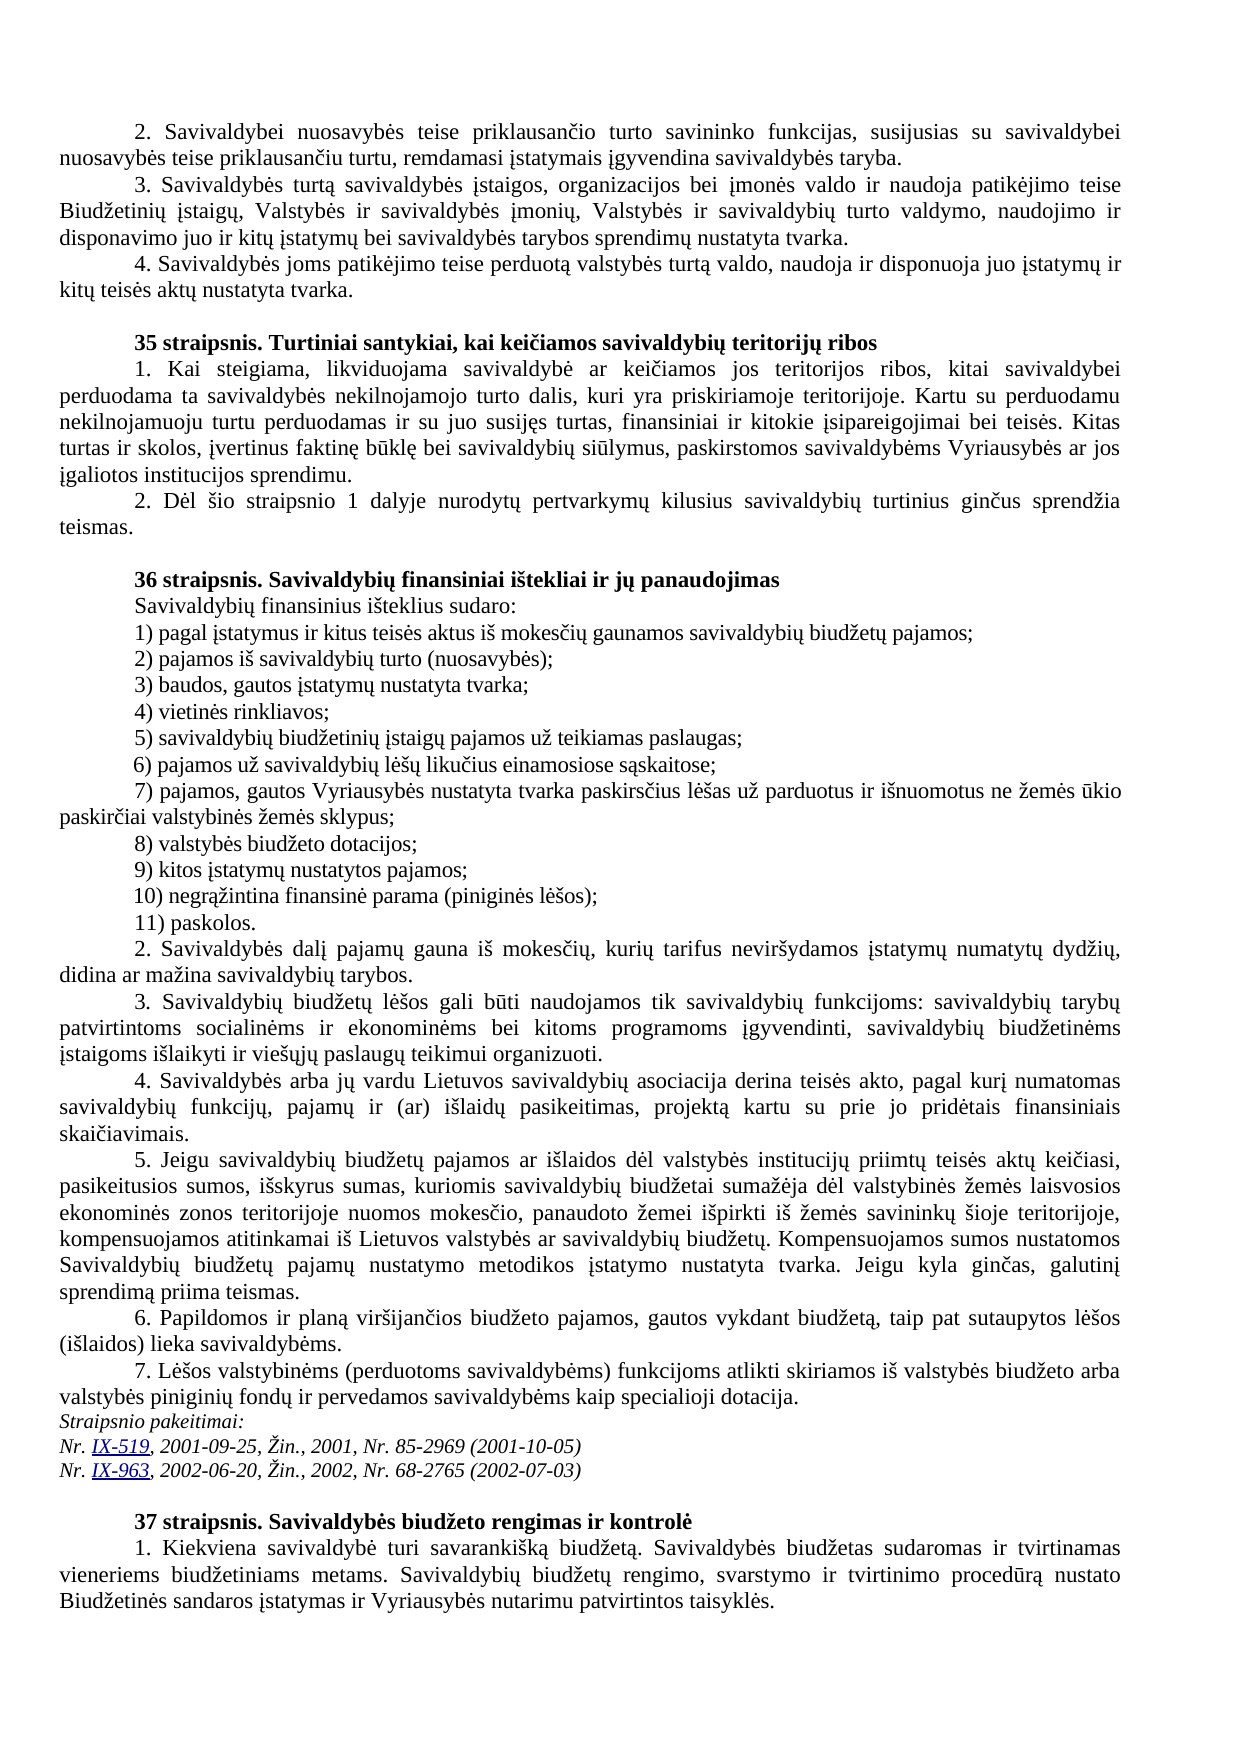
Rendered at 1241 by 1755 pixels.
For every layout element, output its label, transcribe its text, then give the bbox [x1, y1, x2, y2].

text 37 straipsnis. Savivaldybės biudžeto rengimas ir kontrolė [59, 1508, 1122, 1534]
text 36 straipsnis. Savivaldybių finansiniai ištekliai ir jų panaudojimas [59, 566, 1122, 592]
text 7) pajamos, gautos Vyriausybės nustatyta tvarka paskirsčius lėšas už parduotus ir išnuomotus ne žemės ūkio paskirčiai valstybinės žemės sklypus; [59, 777, 1122, 830]
text 9) kitos įstatymų nustatytos pajamos; [59, 856, 1122, 882]
text 3) baudos, gautos įstatymų nustatyta tvarka; [59, 672, 1122, 698]
text 5. Jeigu savivaldybių biudžetų pajamos ar išlaidos dėl valstybės institucijų priimtų teisės aktų keičiasi, pasikeitusios sumos, išskyrus sumas, kuriomis savivaldybių biudžetai sumažėja dėl valstybinės žemės laisvosios ekonominės zonos teritorijoje nuomos mokesčio, panaudoto žemei išpirkti iš žemės savininkų šioje teritorijoje, kompensuojamos atitinkamai iš Lietuvos valstybės ar savivaldybių biudžetų. Kompensuojamos sumos nustatomos Savivaldybių biudžetų pajamų nustatymo metodikos įstatymo nustatyta tvarka. Jeigu kyla ginčas, galutinį sprendimą priima teismas. [59, 1146, 1122, 1304]
text 2. Savivaldybei nuosavybės teise priklausančio turto savininko funkcijas, susijusias su savivaldybei nuosavybės teise priklausančiu turtu, remdamasi įstatymais įgyvendina savivaldybės taryba. [59, 118, 1122, 171]
text 2. Dėl šio straipsnio 1 dalyje nurodytų pertvarkymų kilusius savivaldybių turtinius ginčus sprendžia teismas. [59, 487, 1122, 540]
text 35 straipsnis. Turtiniai santykiai, kai keičiamos savivaldybių teritorijų ribos [59, 329, 1122, 355]
text Nr. IX-963, 2002-06-20, Žin., 2002, Nr. 68-2765 (2002-07-03) [59, 1458, 1122, 1482]
text 3. Savivaldybių biudžetų lėšos gali būti naudojamos tik savivaldybių funkcijoms: savivaldybių tarybų patvirtintoms socialinėms ir ekonominėms bei kitoms programoms įgyvendinti, savivaldybių biudžetinėms įstaigoms išlaikyti ir viešųjų paslaugų teikimui organizuoti. [59, 988, 1122, 1067]
text 8) valstybės biudžeto dotacijos; [59, 830, 1122, 856]
text 7. Lėšos valstybinėms (perduotoms savivaldybėms) funkcijoms atlikti skiriamos iš valstybės biudžeto arba valstybės piniginių fondų ir pervedamos savivaldybėms kaip specialioji dotacija. [59, 1357, 1122, 1409]
text 4. Savivaldybės joms patikėjimo teise perduotą valstybės turtą valdo, naudoja ir disponuoja juo įstatymų ir kitų teisės aktų nustatyta tvarka. [59, 250, 1122, 303]
text 2. Savivaldybės dalį pajamų gauna iš mokesčių, kurių tarifus neviršydamos įstatymų numatytų dydžių, didina ar mažina savivaldybių tarybos. [59, 935, 1122, 988]
text 5) savivaldybių biudžetinių įstaigų pajamos už teikiamas paslaugas; [59, 724, 1122, 751]
text 1. Kiekviena savivaldybė turi savarankišką biudžetą. Savivaldybės biudžetas sudaromas ir tvirtinamas vieneriems biudžetiniams metams. Savivaldybių biudžetų rengimo, svarstymo ir tvirtinimo procedūrą nustato Biudžetinės sandaros įstatymas ir Vyriausybės nutarimu patvirtintos taisyklės. [59, 1534, 1122, 1613]
text 4. Savivaldybės arba jų vardu Lietuvos savivaldybių asociacija derina teisės akto, pagal kurį numatomas savivaldybių funkcijų, pajamų ir (ar) išlaidų pasikeitimas, projektą kartu su prie jo pridėtais finansiniais skaičiavimais. [59, 1067, 1122, 1146]
text 1) pagal įstatymus ir kitus teisės aktus iš mokesčių gaunamos savivaldybių biudžetų pajamos; [59, 619, 1122, 645]
text 11) paskolos. [59, 909, 1122, 935]
text 2) pajamos iš savivaldybių turto (nuosavybės); [59, 645, 1122, 672]
text 4) vietinės rinkliavos; [59, 698, 1122, 724]
text Nr. IX-519, 2001-09-25, Žin., 2001, Nr. 85-2969 (2001-10-05) [59, 1433, 1122, 1458]
text 6) pajamos už savivaldybių lėšų likučius einamosiose sąskaitose; [59, 751, 1122, 777]
text 10) negrąžintina finansinė parama (piniginės lėšos); [59, 882, 1122, 909]
text Straipsnio pakeitimai: [59, 1409, 1122, 1433]
text Savivaldybių finansinius išteklius sudaro: [59, 592, 1122, 619]
text 6. Papildomos ir planą viršijančios biudžeto pajamos, gautos vykdant biudžetą, taip pat sutaupytos lėšos (išlaidos) lieka savivaldybėms. [59, 1304, 1122, 1357]
text 3. Savivaldybės turtą savivaldybės įstaigos, organizacijos bei įmonės valdo ir naudoja patikėjimo teise Biudžetinių įstaigų, Valstybės ir savivaldybės įmonių, Valstybės ir savivaldybių turto valdymo, naudojimo ir disponavimo juo ir kitų įstatymų bei savivaldybės tarybos sprendimų nustatyta tvarka. [59, 171, 1122, 250]
text 1. Kai steigiama, likviduojama savivaldybė ar keičiamos jos teritorijos ribos, kitai savivaldybei perduodama ta savivaldybės nekilnojamojo turto dalis, kuri yra priskiriamoje teritorijoje. Kartu su perduodamu nekilnojamuoju turtu perduodamas ir su juo susijęs turtas, finansiniai ir kitokie įsipareigojimai bei teisės. Kitas turtas ir skolos, įvertinus faktinę būklę bei savivaldybių siūlymus, paskirstomos savivaldybėms Vyriausybės ar jos įgaliotos institucijos sprendimu. [59, 355, 1122, 487]
